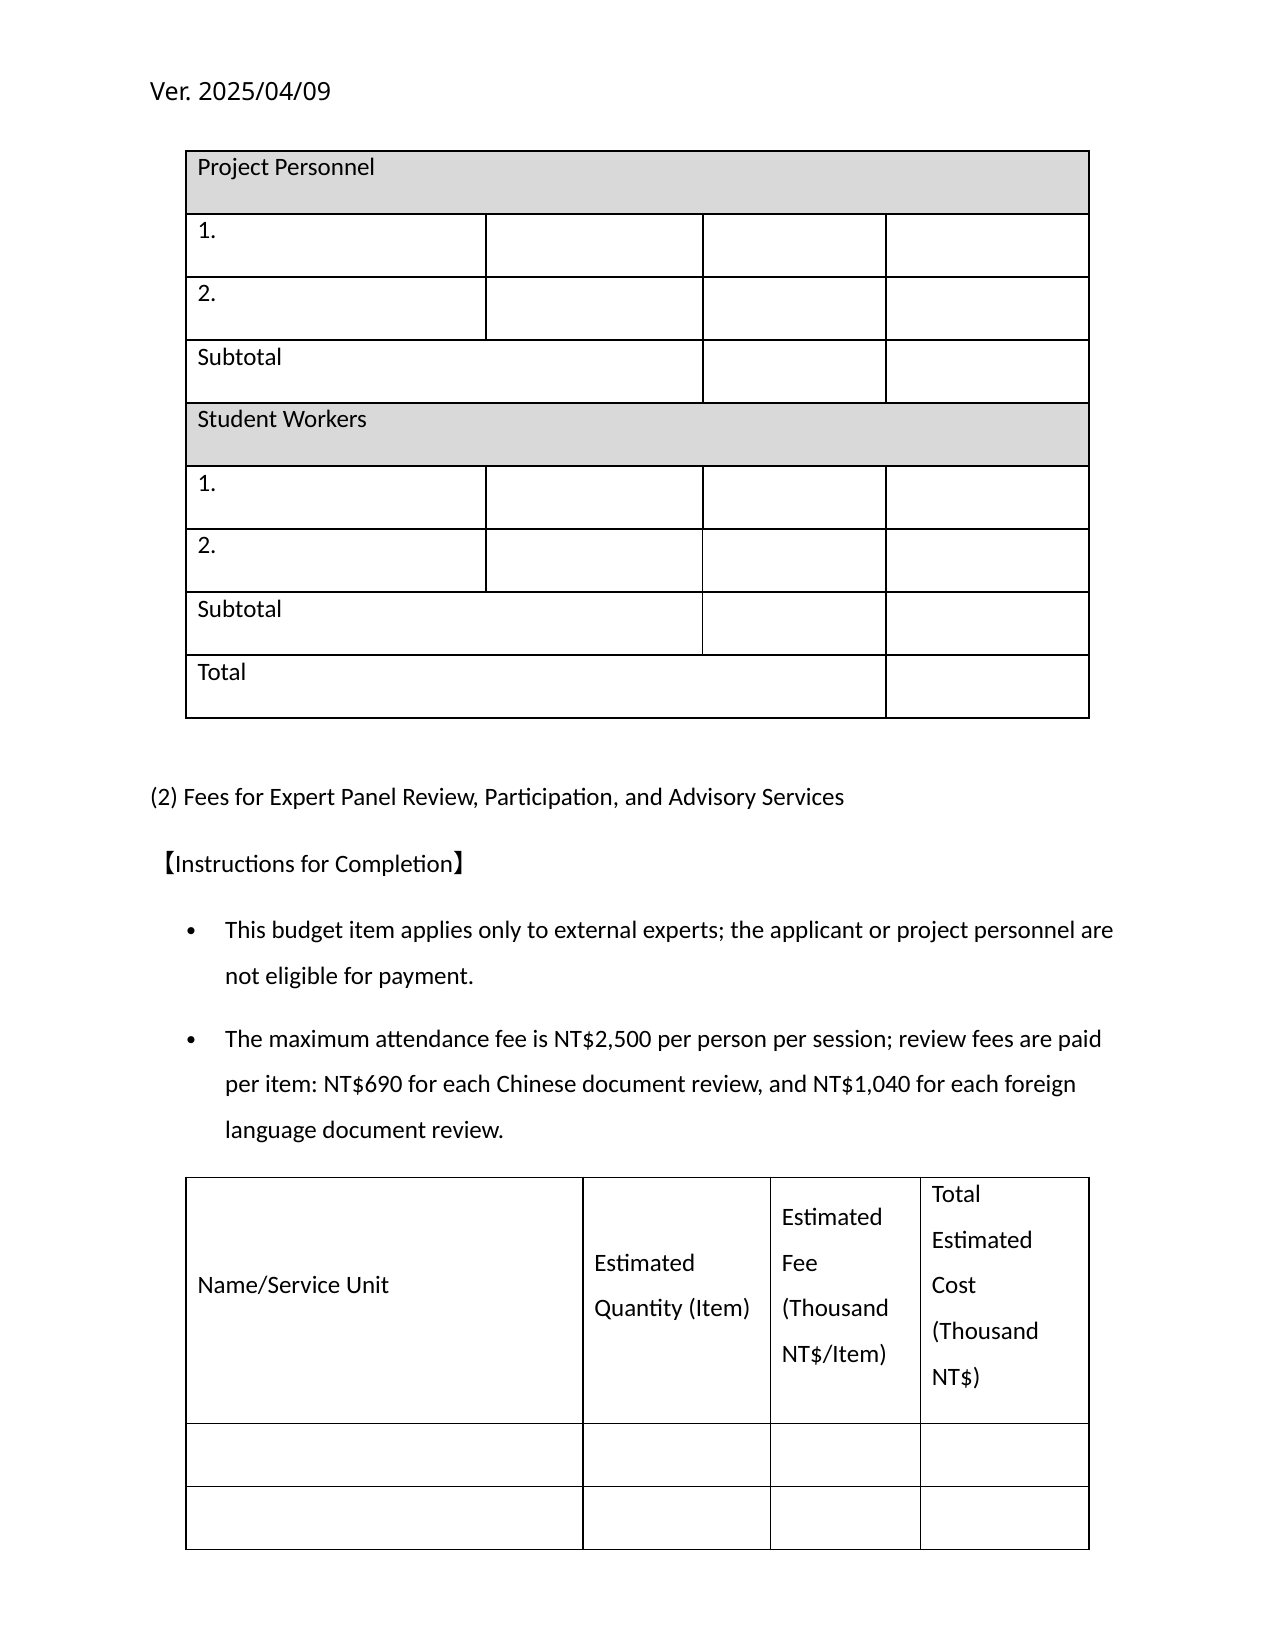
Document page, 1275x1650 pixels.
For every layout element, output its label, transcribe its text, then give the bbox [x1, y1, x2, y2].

table_cell [921, 1487, 1088, 1548]
text (2) Fees for Expert Panel Review, Participation, and Advisory Services [150, 781, 1125, 812]
table_cell [887, 530, 1088, 591]
table_cell Total [187, 656, 885, 717]
text 【Instructions for Completion】 [150, 843, 1125, 880]
table_cell [921, 1424, 1088, 1486]
table_cell 2. [187, 530, 485, 591]
table_cell [487, 530, 702, 591]
table_cell [887, 278, 1088, 339]
table_cell [704, 215, 885, 276]
table_cell 2. [187, 278, 485, 339]
table_cell 1. [187, 215, 485, 276]
table_header Total Estimated Cost (Thousand NT$) [921, 1178, 1088, 1422]
table_cell [584, 1424, 770, 1486]
table_cell [887, 215, 1088, 276]
table_header Estimated Quantity (Item) [584, 1178, 770, 1422]
table_cell Project Personnel [187, 152, 1088, 213]
table_cell [703, 593, 885, 654]
table_cell Subtotal [187, 593, 702, 654]
table_cell [187, 1424, 582, 1486]
list The maximum attendance fee is NT$2,500 per person per session; review fees are paid per item: NT$690 for each Chinese document review, and NT$1,040 for each foreign language document review. [187, 1023, 1125, 1145]
list This budget item applies only to external experts; the applicant or project personnel are not eligible for payment. [187, 914, 1125, 991]
table_cell [704, 341, 885, 402]
table_cell Subtotal [187, 341, 702, 402]
table_cell [187, 1487, 582, 1548]
table_cell [487, 467, 702, 528]
table_cell [487, 278, 702, 339]
table_header Name/Service Unit [187, 1178, 582, 1422]
table_cell [771, 1424, 920, 1486]
table_cell Student Workers [187, 404, 1088, 465]
table_cell [887, 656, 1088, 717]
table_cell [703, 530, 885, 591]
table_cell [771, 1487, 920, 1548]
table_header Estimated Fee (Thousand NT$/Item) [771, 1178, 920, 1422]
table_cell [704, 278, 885, 339]
table_cell [887, 593, 1088, 654]
table_cell [887, 467, 1088, 528]
table_cell [704, 467, 885, 528]
table_cell 1. [187, 467, 485, 528]
table_cell [887, 341, 1088, 402]
table_cell [487, 215, 702, 276]
table_cell [584, 1487, 770, 1548]
